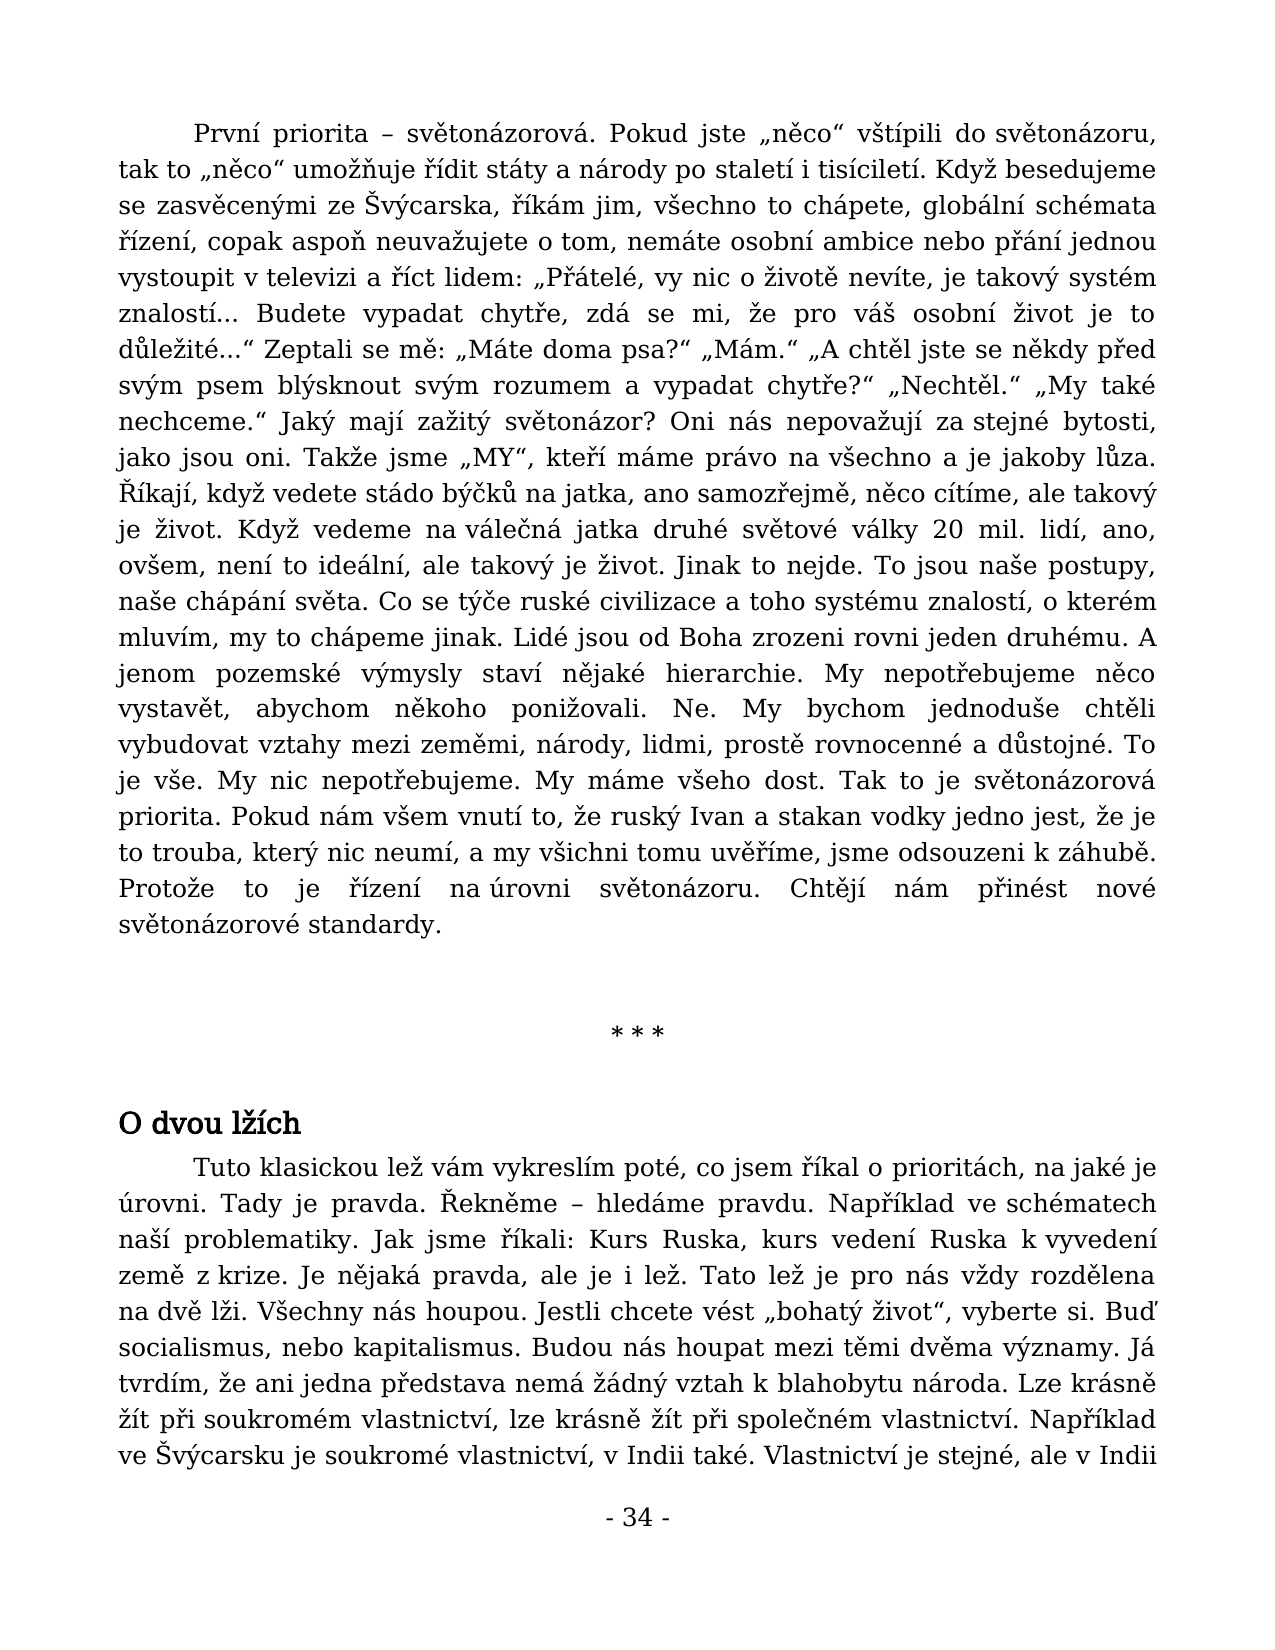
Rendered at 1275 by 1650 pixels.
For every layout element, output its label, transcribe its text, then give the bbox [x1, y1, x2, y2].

text První priorita – světonázorová. Pokud jste „něco“ vštípili do světonázoru, tak to „něco“ umožňuje řídit státy a národy po staletí i tisíciletí. Když besedujeme se zasvěcenými ze Švýcarska, říkám jim, všechno to chápete, globální schémata řízení, copak aspoň neuvažujete o tom, nemáte osobní ambice nebo přání jednou vystoupit v televizi a říct lidem: „Přátelé, vy nic o životě nevíte, je takový systém znalostí… Budete vypadat chytře, zdá se mi, že pro váš osobní život je to důležité…“ Zeptali se mě: „Máte doma psa?“ „Mám.“ „A chtěl jste se někdy před svým psem blýsknout svým rozumem a vypadat chytře?“ „Nechtěl.“ „My také nechceme.“ Jaký mají zažitý světonázor? Oni nás nepovažují za stejné bytosti, jako jsou oni. Takže jsme „MY“, kteří máme právo na všechno a je jakoby lůza. Říkají, když vedete stádo býčků na jatka, ano samozřejmě, něco cítíme, ale takový je život. Když vedeme na válečná jatka druhé světové války 20 mil. lidí, ano, ovšem, není to ideální, ale takový je život. Jinak to nejde. To jsou naše postupy, naše chápání světa. Co se týče ruské civilizace a toho systému znalostí, o kterém mluvím, my to chápeme jinak. Lidé jsou od Boha zrozeni rovni jeden druhému. A jenom pozemské výmysly staví nějaké hierarchie. My nepotřebujeme něco vystavět, abychom někoho ponižovali. Ne. My bychom jednoduše chtěli vybudovat vztahy mezi zeměmi, národy, lidmi, prostě rovnocenné a důstojné. To je vše. My nic nepotřebujeme. My máme všeho dost. Tak to je světonázorová priorita. Pokud nám všem vnutí to, že ruský Ivan a stakan vodky jedno jest, že je to trouba, který nic neumí, a my všichni tomu uvěříme, jsme odsouzeni k záhubě. Protože to je řízení na úrovni světonázoru. Chtějí nám přinést nové světonázorové standardy. [118, 118, 1157, 939]
text * * * [118, 1019, 1157, 1049]
text Tuto klasickou lež vám vykreslím poté, co jsem říkal o prioritách, na jaké je úrovni. Tady je pravda. Řekněme – hledáme pravdu. Například ve schématech naší problematiky. Jak jsme říkali: Kurs Ruska, kurs vedení Ruska k vyvedení země z krize. Je nějaká pravda, ale je i lež. Tato lež je pro nás vždy rozdělena na dvě lži. Všechny nás houpou. Jestli chcete vést „bohatý život“, vyberte si. Buď socialismus, nebo kapitalismus. Budou nás houpat mezi těmi dvěma významy. Já tvrdím, že ani jedna představa nemá žádný vztah k blahobytu národa. Lze krásně žít při soukromém vlastnictví, lze krásně žít při společném vlastnictví. Například ve Švýcarsku je soukromé vlastnictví, v Indii také. Vlastnictví je stejné, ale v Indii [118, 1152, 1157, 1469]
subtitle O dvou lžích [118, 1104, 1157, 1139]
